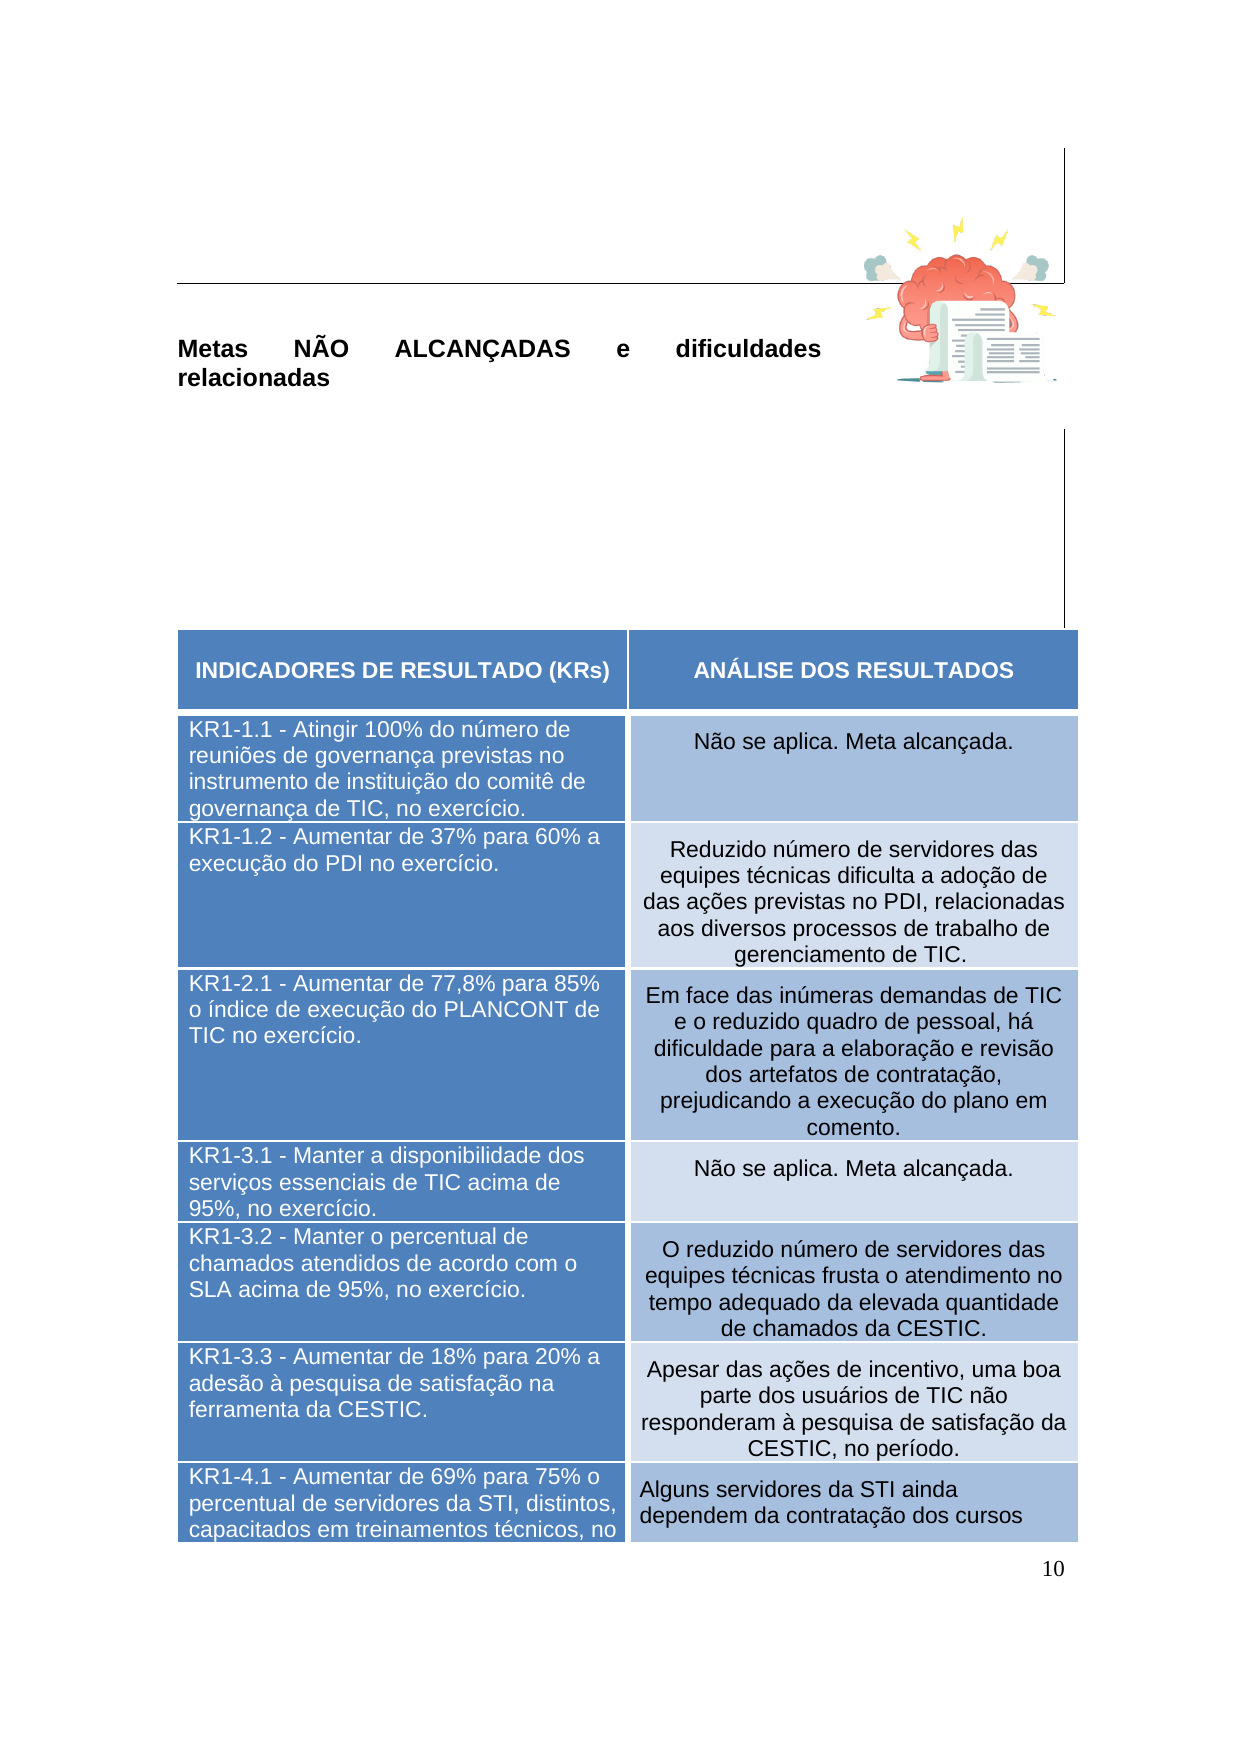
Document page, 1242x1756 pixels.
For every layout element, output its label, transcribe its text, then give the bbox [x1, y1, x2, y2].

table_header INDICADORES DE RESULTADO (KRs) [178, 630, 627, 709]
table_cell Em face das inúmeras demandas de TIC e o reduzido quadro de pessoal, há dificuldade para a elaboração e revisão dos artefatos de contratação, prejudicando a execução do plano em comento. [631, 970, 1078, 1140]
table_cell Não se aplica. Meta alcançada. [631, 1142, 1078, 1221]
table_cell KR1-3.1 - Manter a disponibilidade dos serviços essenciais de TIC acima de 95%, no exercício. [178, 1142, 625, 1221]
table_cell KR1-3.2 - Manter o percentual de chamados atendidos de acordo com o SLA acima de 95%, no exercício. [178, 1223, 625, 1341]
table_cell KR1-1.2 - Aumentar de 37% para 60% a execução do PDI no exercício. [178, 823, 625, 967]
table_cell Alguns servidores da STI ainda dependem da contratação dos cursos [631, 1463, 1078, 1542]
subtitle Metas NÃO ALCANÇADAS e dificuldades relacionadas [177, 334, 1064, 392]
table_cell KR1-4.1 - Aumentar de 69% para 75% o percentual de servidores da STI, distintos, capacitados em treinamentos técnicos, no [178, 1463, 625, 1542]
table_cell Não se aplica. Meta alcançada. [631, 716, 1078, 821]
table_cell Apesar das ações de incentivo, uma boa parte dos usuários de TIC não responderam à pesquisa de satisfação da CESTIC, no período. [631, 1343, 1078, 1461]
table_cell O reduzido número de servidores das equipes técnicas frusta o atendimento no tempo adequado da elevada quantidade de chamados da CESTIC. [631, 1223, 1078, 1341]
table_header ANÁLISE DOS RESULTADOS [629, 630, 1078, 709]
table_cell Reduzido número de servidores das equipes técnicas dificulta a adoção de das ações previstas no PDI, relacionadas aos diversos processos de trabalho de gerenciamento de TIC. [631, 823, 1078, 967]
table_cell KR1-3.3 - Aumentar de 18% para 20% a adesão à pesquisa de satisfação na ferramenta da CESTIC. [178, 1343, 625, 1461]
table_cell KR1-1.1 - Atingir 100% do número de reuniões de governança previstas no instrumento de instituição do comitê de governança de TIC, no exercício. [178, 716, 625, 821]
table_cell KR1-2.1 - Aumentar de 77,8% para 85% o índice de execução do PLANCONT de TIC no exercício. [178, 970, 625, 1140]
